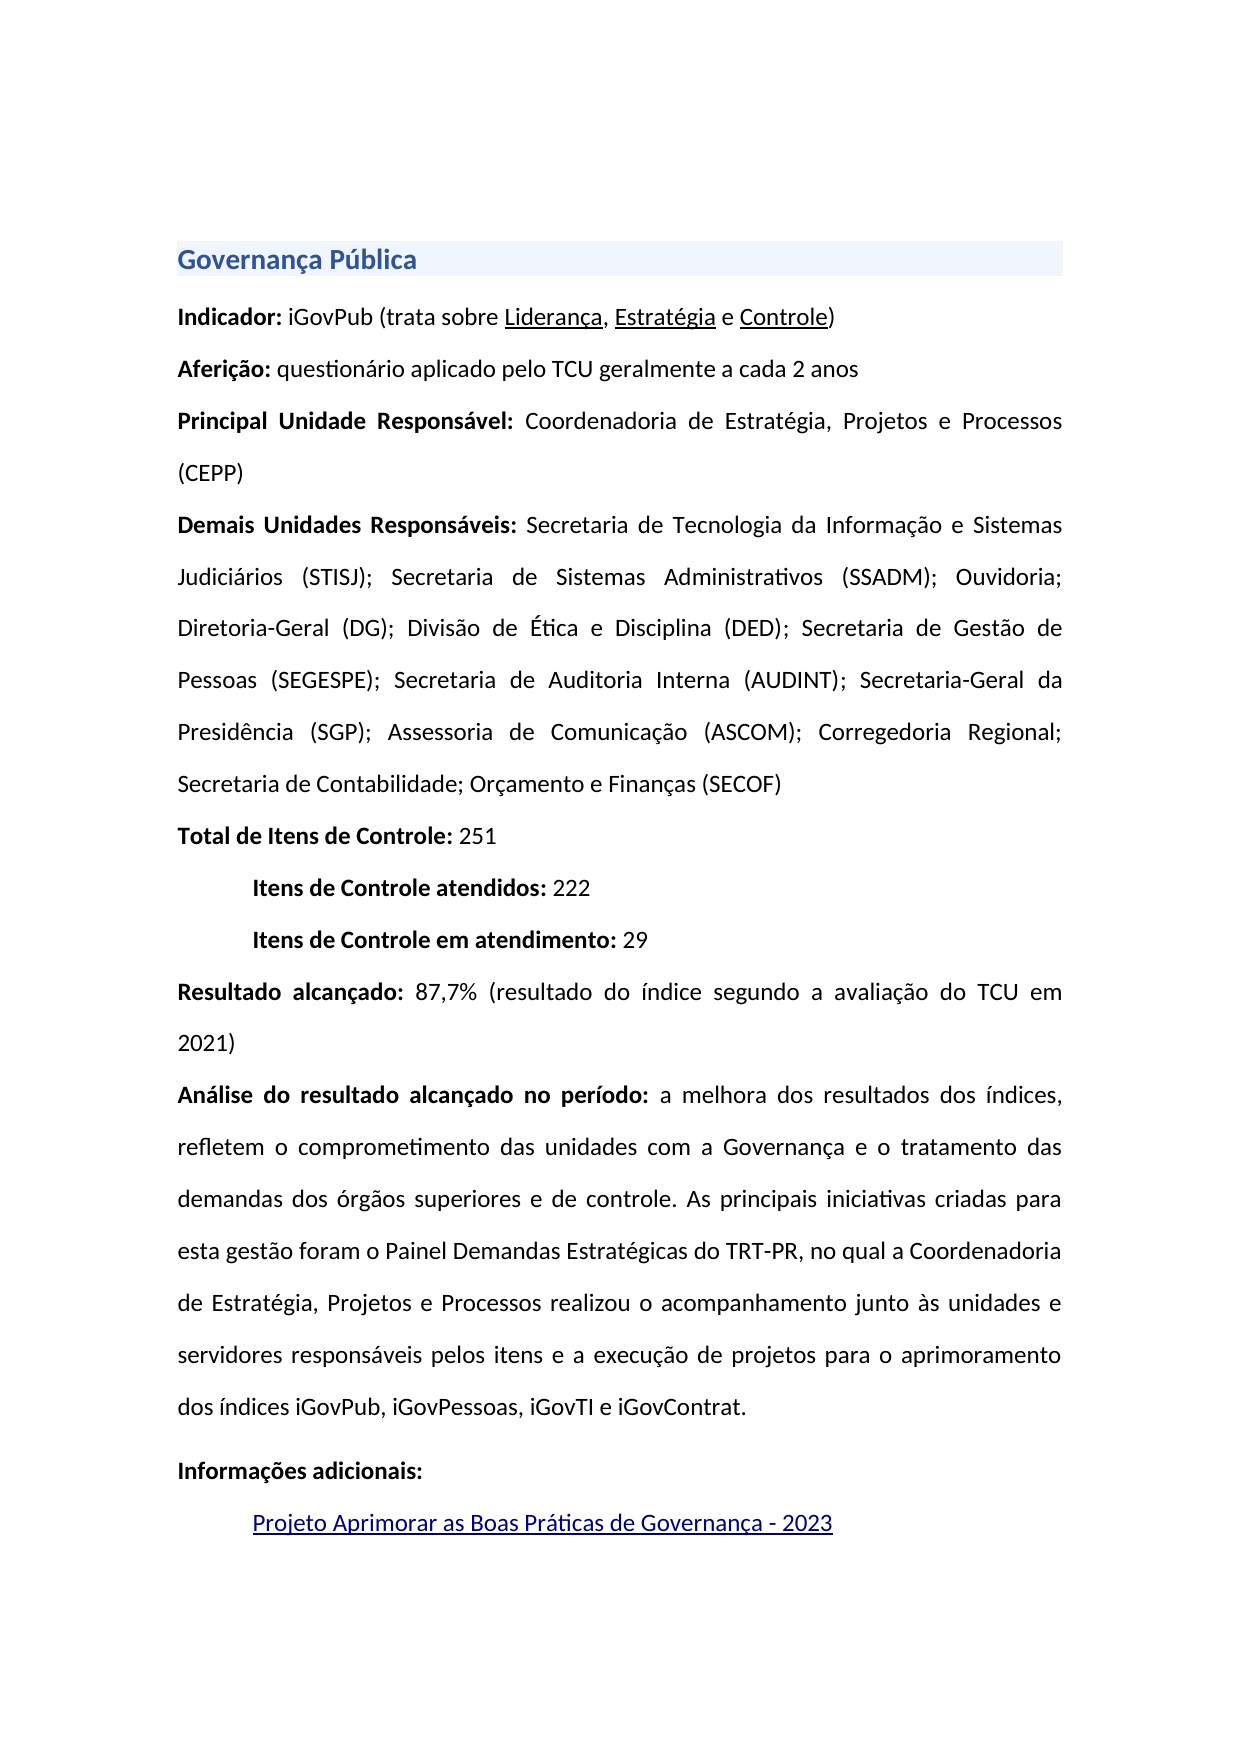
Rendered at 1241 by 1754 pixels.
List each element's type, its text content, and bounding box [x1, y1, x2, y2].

text Projeto Aprimorar as Boas Práticas de Governança - 2023 [177, 1507, 1063, 1537]
text Principal Unidade Responsável: Coordenadoria de Estratégia, Projetos e Processos (CEPP) [177, 405, 1063, 487]
text Total de Itens de Controle: 251 [177, 820, 1063, 851]
text Análise do resultado alcançado no período: a melhora dos resultados dos índices, refletem o comprometimento das unidades com a Governança e o tratamento das demandas dos órgãos superiores e de controle. As principais iniciativas criadas para esta gestão foram o Painel Demandas Estratégicas do TRT-PR, no qual a Coordenadoria de Estratégia, Projetos e Processos realizou o acompanhamento junto às unidades e servidores responsáveis pelos itens e a execução de projetos para o aprimoramento dos índices iGovPub, iGovPessoas, iGovTI e iGovContrat. [177, 1079, 1063, 1421]
text Aferição: questionário aplicado pelo TCU geralmente a cada 2 anos [177, 353, 1063, 384]
text Itens de Controle em atendimento: 29 [252, 924, 1063, 954]
subtitle Governança Pública [177, 241, 1063, 276]
text Itens de Controle atendidos: 222 [252, 872, 1063, 902]
text Demais Unidades Responsáveis: Secretaria de Tecnologia da Informação e Sistemas Judiciários (STISJ); Secretaria de Sistemas Administrativos (SSADM); Ouvidoria; Diretoria-Geral (DG); Divisão de Ética e Disciplina (DED); Secretaria de Gestão de Pessoas (SEGESPE); Secretaria de Auditoria Interna (AUDINT); Secretaria-Geral da Presidência (SGP); Assessoria de Comunicação (ASCOM); Corregedoria Regional; Secretaria de Contabilidade; Orçamento e Finanças (SECOF) [177, 509, 1063, 799]
text Resultado alcançado: 87,7% (resultado do índice segundo a avaliação do TCU em 2021) [177, 976, 1063, 1058]
text Informações adicionais: [177, 1455, 1063, 1486]
text Indicador: iGovPub (trata sobre Liderança, Estratégia e Controle) [177, 301, 1063, 332]
